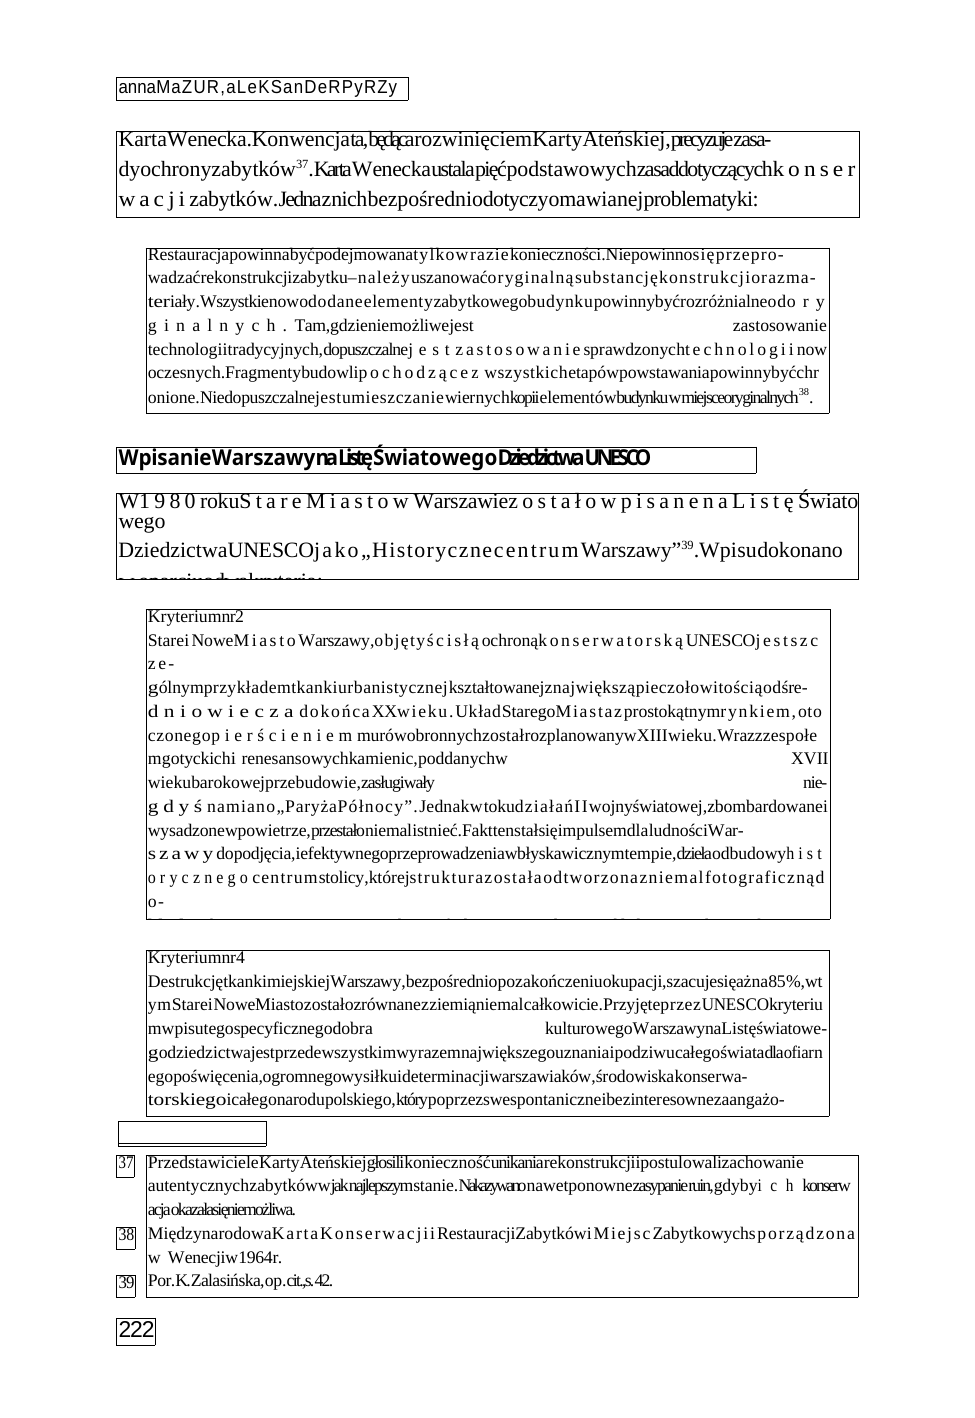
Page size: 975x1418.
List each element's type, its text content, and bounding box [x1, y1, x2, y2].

text wadzaćrekonstrukcjizabytku–należyuszanowaćoryginalnąsubstancjękonstrukcjiorazma-teriały.Wszystkienowododaneelementyzabytkowegobudynkupowinnybyćrozróżnialneodoryginalnych.Tam,gdzieniemożliwejest zastosowanie technologiitradycyjnych,dopuszczalnejestzastosowaniesprawdzonychtechnologiinowoczesnych.Fragmentybudowlipochodzącezwszystkichetapówpowstawaniapowinnybyćchronione.Niedopuszczalnejestumieszczaniewiernychkopiielementówbudynkuwmiejsceoryginalnych38. [148, 267, 827, 407]
text KartaWenecka.Konwencjata,będącarozwinięciemKartyAteńskiej,precyzujezasa- [118, 132, 859, 151]
text 37 [118, 1156, 134, 1172]
text W1980rokuStareMiastowWarszawiezostałowpisanenaListęŚwiatowego [118, 494, 858, 532]
text DestrukcjętkankimiejskiejWarszawy,bezpośredniopozakończeniuokupacji,szacujesięażna85%,wtymStareiNoweMiastozostałozrównanezziemiąniemalcałkowicie.PrzyjęteprzezUNESCOkryteriumwpisutegospecyficznegodobra kulturowegoWarszawynaListęświatowe-godziedzictwajestprzedewszystkimwyrazemnajwiększegouznaniaipodziwucałegoświatadlaofiarnegopoświęcenia,ogromnegowysiłkuideterminacjiwarszawiaków,środowiskakonserwa-torskiegoicałegonarodupolskiego,którypoprzezswespontaniczneibezinteresownezaangażo- [148, 970, 827, 1109]
text 38 [118, 1228, 134, 1243]
text PrzedstawicieleKartyAteńskiejgłosilikoniecznośćunikaniarekonstrukcjiipostulowalizachowanie [148, 1156, 858, 1172]
text MiędzynarodowaKartaKonserwacjiiRestauracjiZabytkówiMiejscZabytkowychsporządzonawWenecjiw1964r. [148, 1223, 856, 1267]
text WpisanieWarszawynaListęŚwiatowegoDziedzictwaUNESCO [118, 448, 756, 471]
text Por.K.Zalasińska,op.cit.,s.42. [148, 1270, 858, 1291]
text autentycznychzabytkówwjaknajlepszymstanie.Nakazywanonawetponownezasypanieruin,gdybyichkonserwacjaokazałasięniemożliwa. [148, 1175, 856, 1219]
text DziedzictwaUNESCOjako„HistorycznecentrumWarszawy”39.Wpisudokonanowoparciuodwakryteria: [118, 537, 856, 579]
text Restauracjapowinnabyćpodejmowanatylkowraziekonieczności.Niepowinnosięprzepro- [148, 249, 829, 264]
text Kryteriumnr2 [148, 610, 830, 626]
text StareiNoweMiastoWarszawy,objętyścisłąochronąkonserwatorskąUNESCOjestszcze-gólnymprzykłademtkankiurbanistycznejkształtowanejznajwiększąpieczołowitościąodśre-dniowieczadokońcaXXwieku.UkładStaregoMiastazprostokątnymrynkiem,otoczonegopierścieniemmurówobronnychzostałrozplanowanywXIIIwieku.Wrazzzespołemgotyckichirenesansowychkamienic,poddanychw XVII wiekubarokowejprzebudowie,zasługiwały nie-gdyśnamiano„ParyżaPółnocy”.JednakwtokudziałańIIwojnyświatowej,zbombardowaneiwysadzonewpowietrze,przestałoniemalistnieć.FakttenstałsięimpulsemdlaludnościWar-szawydopodjęcia,iefektywnegoprzeprowadzeniawbłyskawicznymtempie,dziełaodbudowyhistorycznegocentrumstolicy,którejstrukturazostałaodtworzonazniemalfotograficznądo-kładnością.Tymsamym,WarszawskaStarówkastanowiwybitnyprzykład„wiernejrekonstrukcjizzachowaniemoryginalnychfragmentówzabudowy”.Cowięcej,osiągnięcietostałosięźródłeminspiracjidlawielukrajówświata,napłaszczyźnierewaloryzacjidziedzictwaośrodkówmiejskich. [148, 629, 828, 919]
text 222 [118, 1319, 155, 1343]
text annaMaZUR,aLeKSanDeRPyRZyK [118, 78, 408, 100]
text 39 [118, 1276, 135, 1291]
text dyochronyzabytków37.KartaWeneckaustalapięćpodstawowychzasaddotyczącychkonserwacjizabytków.Jednaznichbezpośredniodotyczyomawianejproblematyki: [118, 156, 857, 211]
text Kryteriumnr4 [148, 951, 829, 967]
